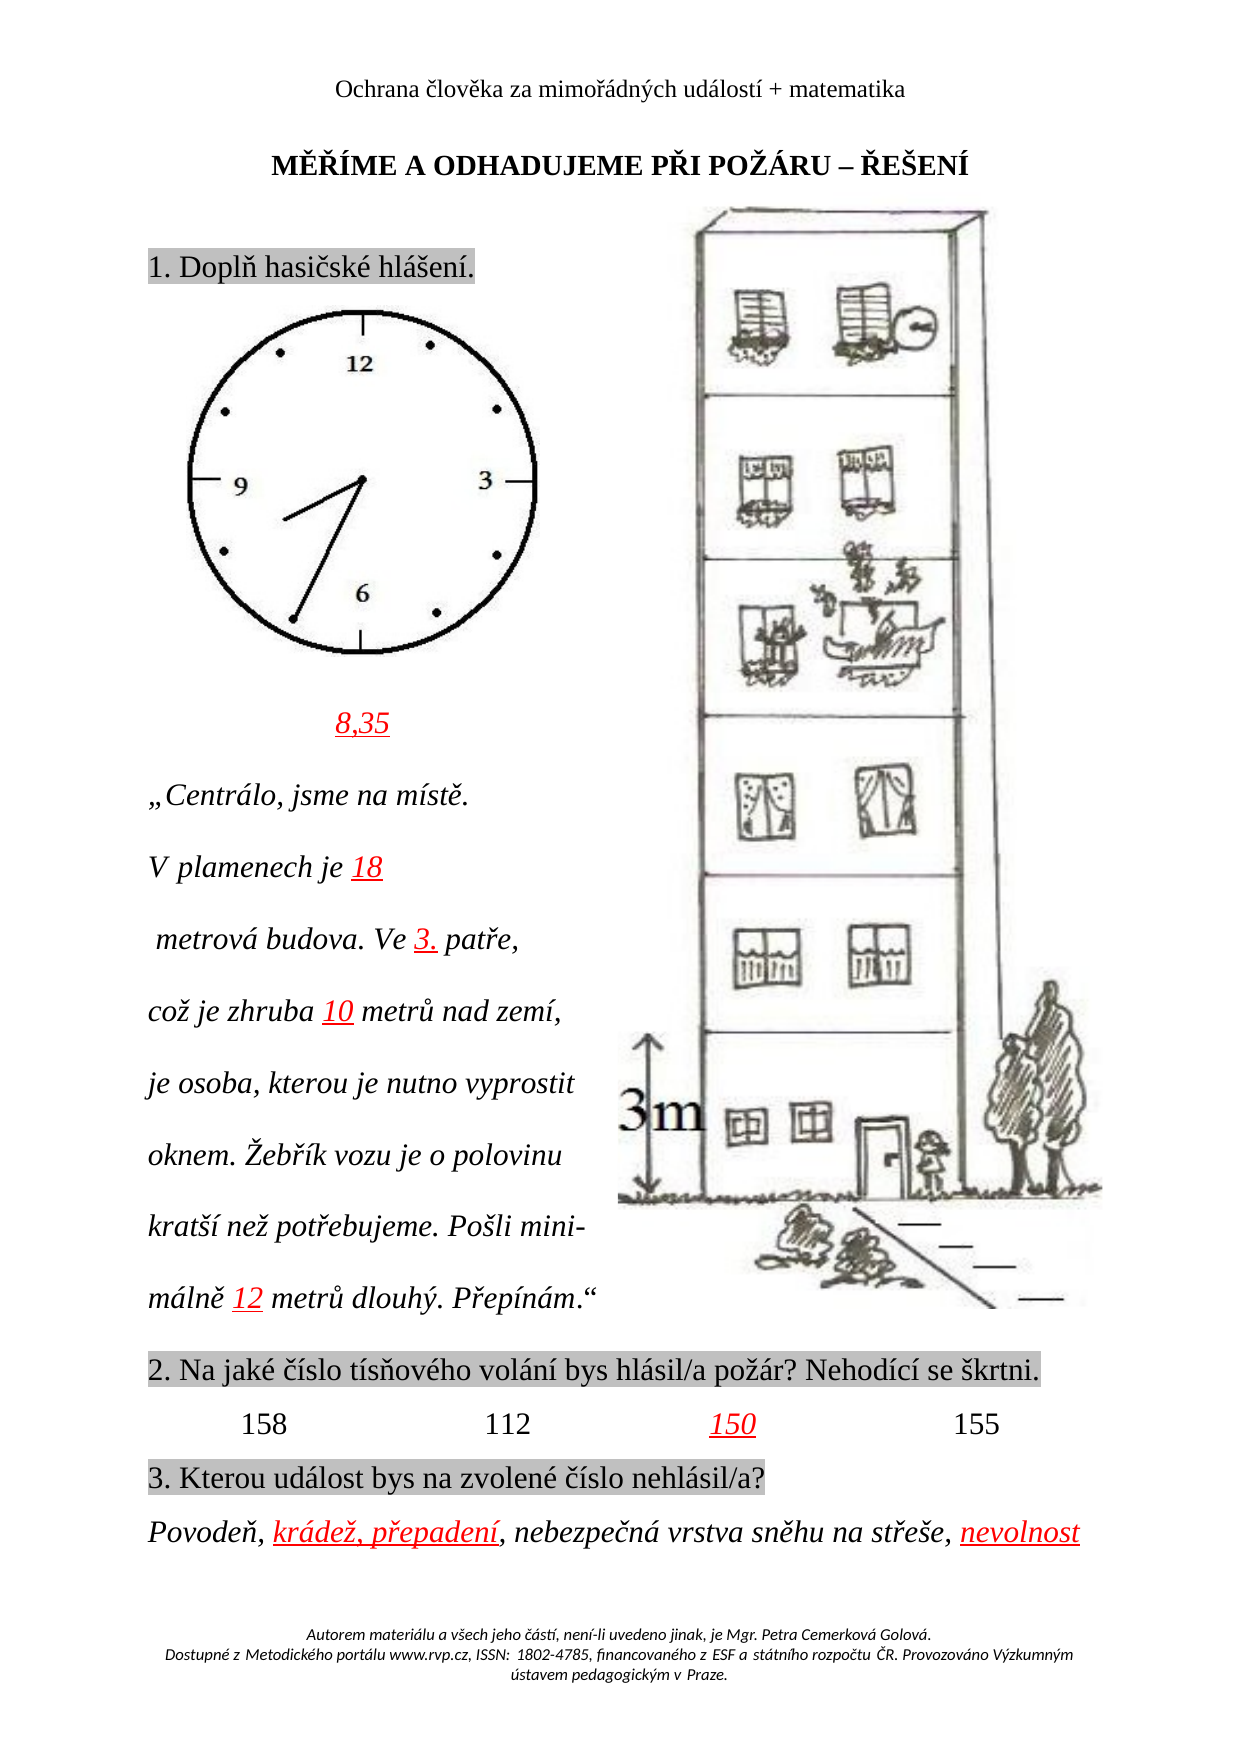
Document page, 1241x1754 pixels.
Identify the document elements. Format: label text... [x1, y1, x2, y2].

text je osoba, kterou je nutno vyprostit [148, 1064, 616, 1100]
text 158 112 150 155 [148, 1405, 1093, 1441]
text 1. Doplň hasičské hlášení. [148, 248, 616, 284]
text Povodeň, krádež, přepadení, nebezpečná vrstva sněhu na střeše, nevolnost [148, 1513, 1093, 1549]
text metrová budova. Ve 3. patře, [148, 920, 616, 956]
text což je zhruba 10 metrů nad zemí, [148, 992, 616, 1028]
text oknem. Žebřík vozu je o polovinu [148, 1136, 616, 1172]
text MĚŘÍME A ODHADUJEME PŘI POŽÁRU – ŘEŠENÍ [148, 148, 1093, 181]
picture [186, 305, 540, 657]
picture [617, 192, 1103, 1309]
text 3. Kterou událost bys na zvolené číslo nehlásil/a? [148, 1459, 1093, 1495]
text málně 12 metrů dlouhý. Přepínám.“ [148, 1279, 1093, 1316]
text kratší než potřebujeme. Pošli mini- [148, 1208, 616, 1244]
text 2. Na jaké číslo tísňového volání bys hlásil/a požár? Nehodící se škrtni. [148, 1351, 1093, 1387]
text „Centrálo, jsme na místě. [148, 776, 616, 812]
text V plamenech je 18 [148, 848, 616, 884]
text 8,35 [148, 704, 616, 741]
